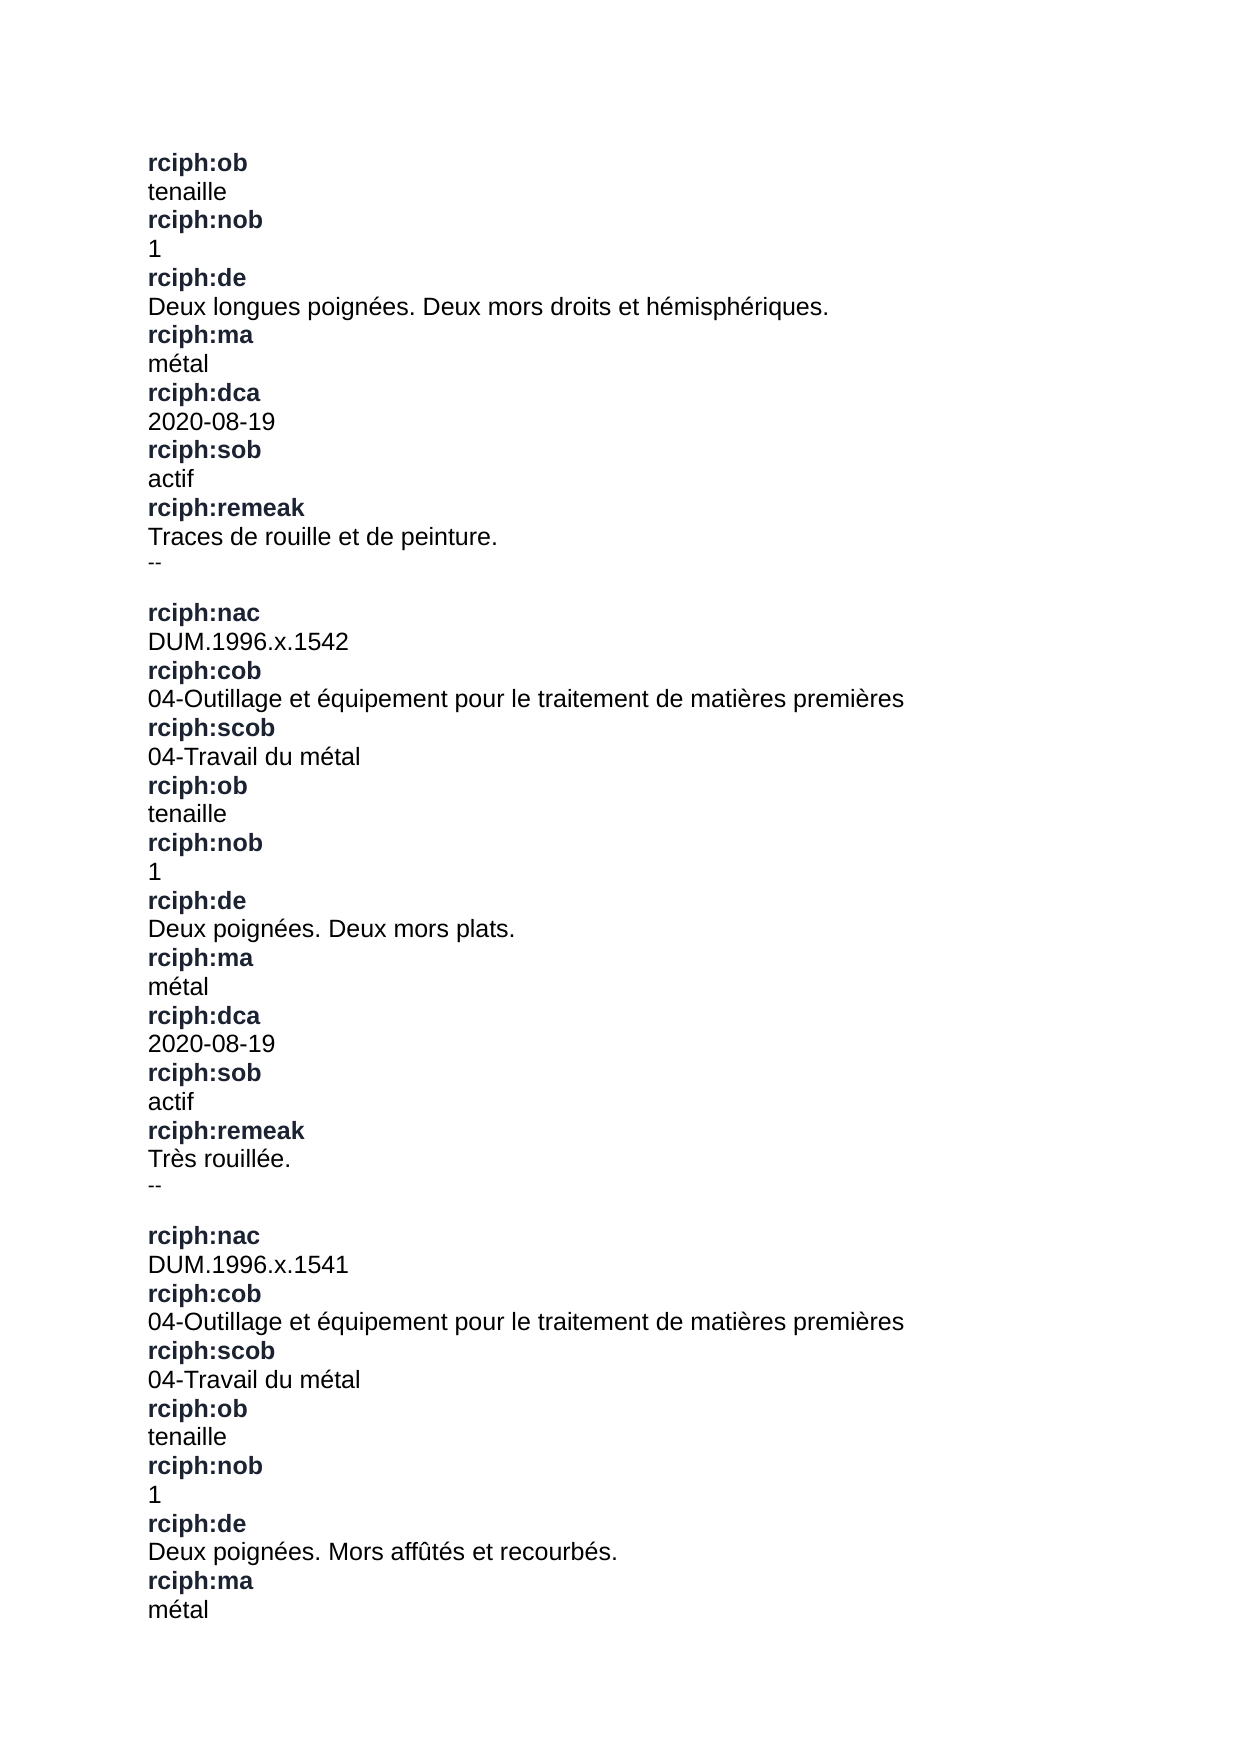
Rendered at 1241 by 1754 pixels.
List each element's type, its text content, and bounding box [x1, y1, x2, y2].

text rciph:de [148, 886, 1092, 914]
text 2020-08-19 [148, 406, 1092, 435]
text rciph:cob [148, 1278, 1092, 1307]
text rciph:ob [148, 771, 1092, 799]
text Deux poignées. Deux mors plats. [148, 914, 1092, 943]
text rciph:ma [148, 320, 1092, 349]
text 1 [148, 234, 1092, 263]
text Très rouillée. [148, 1144, 1092, 1173]
text rciph:de [148, 263, 1092, 291]
text 1 [148, 1480, 1092, 1508]
text DUM.1996.x.1541 [148, 1250, 1092, 1278]
text rciph:nob [148, 1451, 1092, 1480]
text métal [148, 1595, 1092, 1623]
text actif [148, 1087, 1092, 1116]
text 04-Outillage et équipement pour le traitement de matières premières [148, 684, 1092, 713]
text DUM.1996.x.1542 [148, 627, 1092, 656]
text métal [148, 349, 1092, 378]
text Deux longues poignées. Deux mors droits et hémisphériques. [148, 291, 1092, 320]
text rciph:ob [148, 148, 1092, 176]
text rciph:nac [148, 1221, 1092, 1250]
text rciph:nob [148, 828, 1092, 857]
text rciph:dca [148, 378, 1092, 406]
text rciph:de [148, 1508, 1092, 1537]
text rciph:sob [148, 1058, 1092, 1087]
text rciph:ma [148, 1566, 1092, 1595]
text tenaille [148, 799, 1092, 828]
text 04-Travail du métal [148, 742, 1092, 771]
text Traces de rouille et de peinture. [148, 521, 1092, 550]
text rciph:ma [148, 943, 1092, 972]
text rciph:scob [148, 1336, 1092, 1365]
text métal [148, 972, 1092, 1001]
text -- [148, 1173, 1092, 1197]
text 2020-08-19 [148, 1029, 1092, 1058]
text rciph:sob [148, 435, 1092, 464]
text rciph:scob [148, 713, 1092, 742]
text rciph:nob [148, 205, 1092, 234]
text rciph:dca [148, 1001, 1092, 1029]
text tenaille [148, 1422, 1092, 1451]
text actif [148, 464, 1092, 493]
text rciph:remeak [148, 1116, 1092, 1144]
text rciph:nac [148, 598, 1092, 627]
text 1 [148, 857, 1092, 886]
text Deux poignées. Mors affûtés et recourbés. [148, 1537, 1092, 1566]
text 04-Travail du métal [148, 1365, 1092, 1393]
text rciph:cob [148, 656, 1092, 684]
text rciph:ob [148, 1393, 1092, 1422]
text 04-Outillage et équipement pour le traitement de matières premières [148, 1307, 1092, 1336]
text -- [148, 550, 1092, 574]
text rciph:remeak [148, 493, 1092, 521]
text tenaille [148, 176, 1092, 205]
